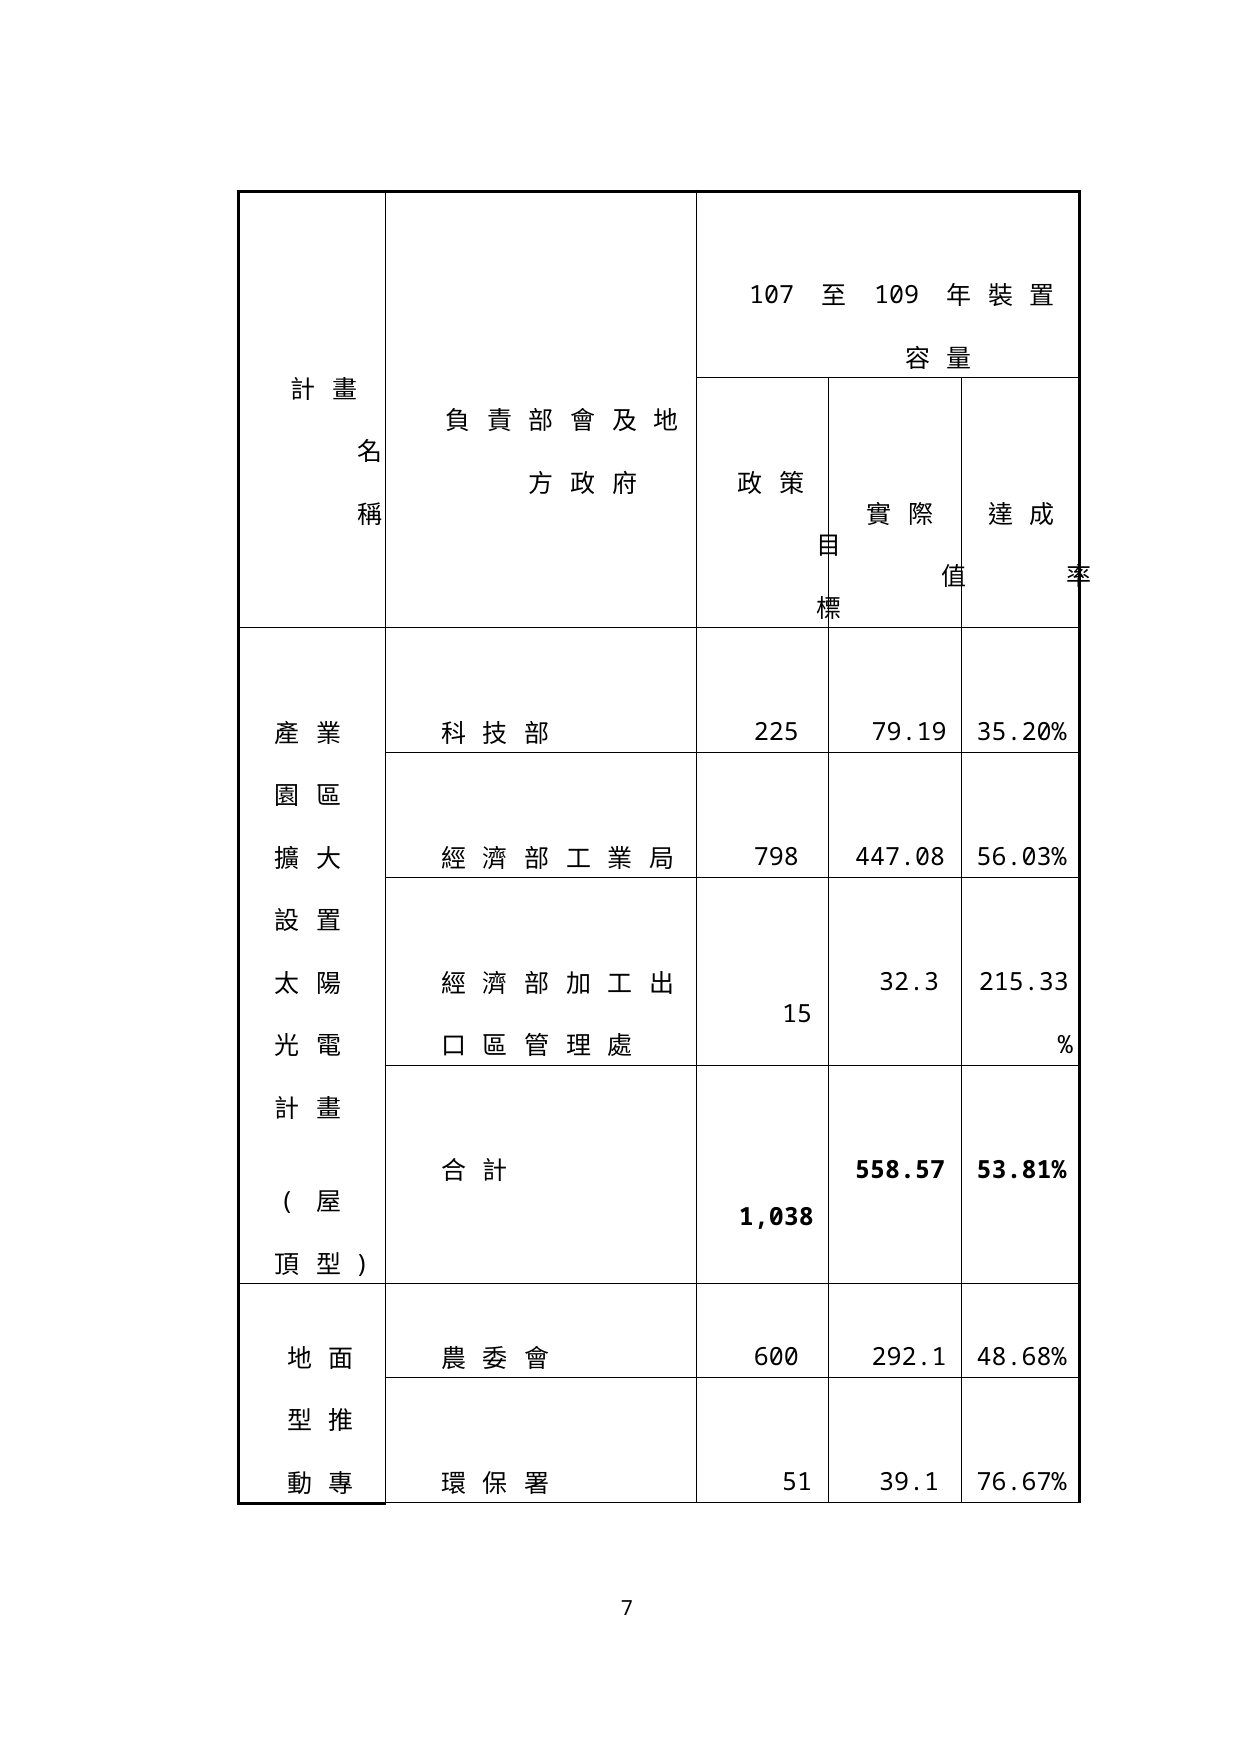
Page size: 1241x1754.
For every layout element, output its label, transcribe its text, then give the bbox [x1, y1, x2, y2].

table_cell 215.33% [962, 878, 1078, 1064]
table_cell 76.67% [962, 1378, 1078, 1502]
table_cell 產業園區擴大設置太陽光電計畫 (屋頂型) [240, 628, 385, 1283]
table_cell 科技部 [386, 628, 696, 752]
table_cell 53.81% [962, 1066, 1078, 1283]
table_cell 447.08 [829, 753, 961, 877]
table_cell 經濟部加工出口區管理處 [386, 878, 696, 1064]
table_cell 600 [697, 1284, 828, 1377]
table_header 107至109年裝置容量 [697, 193, 1078, 377]
table_cell 達成率 [962, 378, 1078, 627]
table_cell 地面型推動專 [240, 1284, 385, 1502]
table_cell 225 [697, 628, 828, 752]
table_cell 1,038 [697, 1066, 828, 1283]
table_cell 經濟部工業局 [386, 753, 696, 877]
table_cell 農委會 [386, 1284, 696, 1377]
table_header 計畫名稱 [240, 193, 385, 627]
table_cell 35.20% [962, 628, 1078, 752]
table_cell 15 [697, 878, 828, 1064]
table_cell 51 [697, 1378, 828, 1502]
table_cell 環保署 [386, 1378, 696, 1502]
table_cell 558.57 [829, 1066, 961, 1283]
table_cell 48.68% [962, 1284, 1078, 1377]
table_cell 政策目標 [697, 378, 828, 627]
table_cell 32.3 [829, 878, 961, 1064]
table_cell 56.03% [962, 753, 1078, 877]
table_cell 39.1 [829, 1378, 961, 1502]
table_cell 實際值 [829, 378, 961, 627]
table_cell 798 [697, 753, 828, 877]
table_cell 79.19 [829, 628, 961, 752]
table_cell 292.1 [829, 1284, 961, 1377]
table_header 負責部會及地方政府 [386, 193, 696, 627]
table_cell 合計 [386, 1066, 696, 1283]
